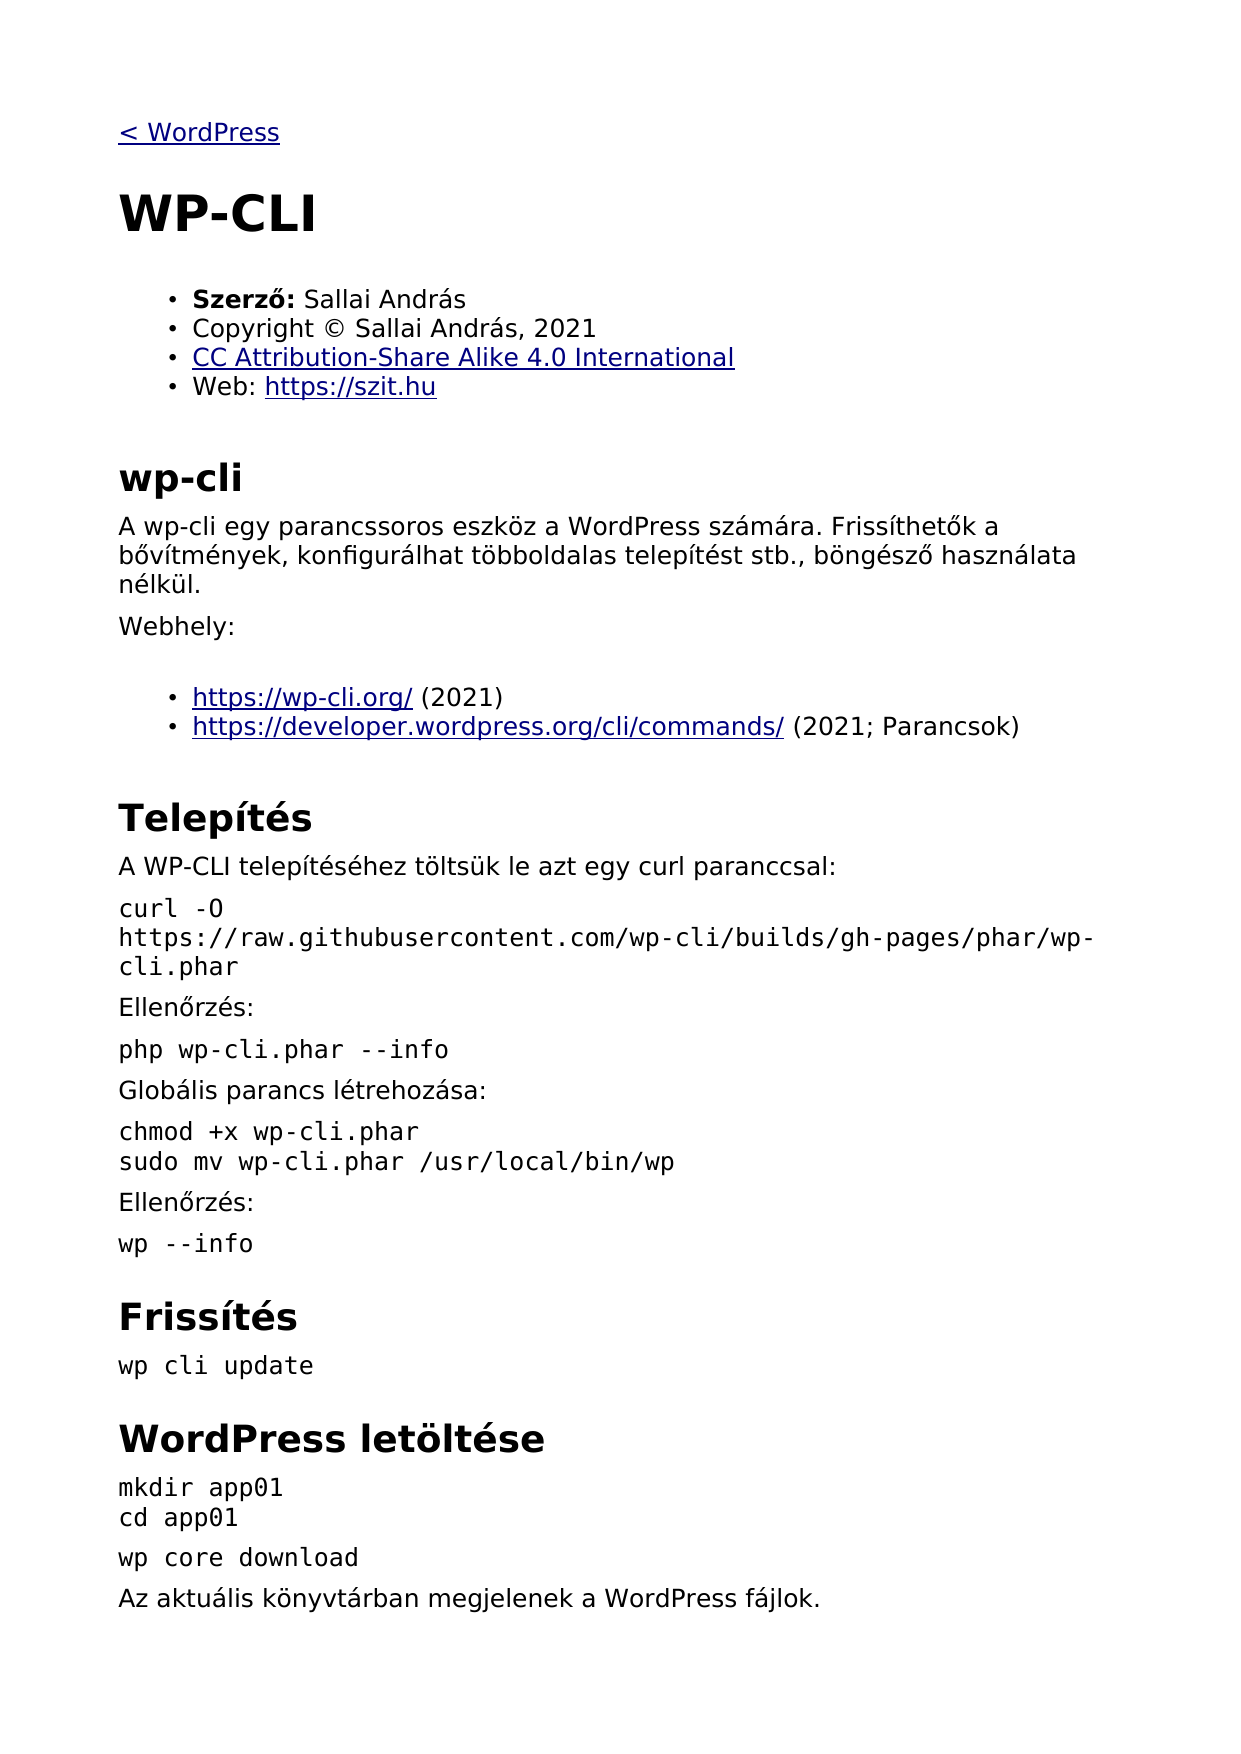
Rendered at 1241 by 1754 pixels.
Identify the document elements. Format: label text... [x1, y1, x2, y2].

text wp core download [118, 1544, 1122, 1573]
text < WordPress [118, 118, 1122, 147]
subtitle WordPress letöltése [118, 1417, 1122, 1461]
text A wp-cli egy parancssoros eszköz a WordPress számára. Frissíthetők a bővítmények, konfigurálhat többoldalas telepítést stb., böngésző használata nélkül. [118, 512, 1122, 600]
text Ellenőrzés: [118, 1188, 1122, 1217]
text Az aktuális könyvtárban megjelenek a WordPress fájlok. [118, 1584, 1122, 1614]
list CC Attribution-Share Alike 4.0 International [177, 343, 1122, 372]
text Globális parancs létrehozása: [118, 1076, 1122, 1105]
text Webhely: [118, 612, 1122, 641]
text Ellenőrzés: [118, 993, 1122, 1022]
text curl -O https://raw.githubusercontent.com/wp-cli/builds/gh-pages/phar/wp-cli.phar [118, 894, 1122, 982]
subtitle Telepítés [118, 796, 1122, 840]
subtitle Frissítés [118, 1295, 1122, 1339]
list Szerző: Sallai András [177, 285, 1122, 314]
text A WP-CLI telepítéséhez töltsük le azt egy curl paranccsal: [118, 852, 1122, 882]
text php wp-cli.phar --info [118, 1035, 1122, 1064]
list Copyright © Sallai András, 2021 [177, 314, 1122, 343]
text chmod +x wp-cli.phar sudo mv wp-cli.phar /usr/local/bin/wp [118, 1118, 1122, 1176]
list https://wp-cli.org/ (2021) [177, 683, 1122, 713]
list https://developer.wordpress.org/cli/commands/ (2021; Parancsok) [177, 713, 1122, 742]
text wp cli update [118, 1351, 1122, 1381]
list Web: https://szit.hu [177, 372, 1122, 402]
subtitle WP-CLI [118, 185, 1122, 243]
subtitle wp-cli [118, 456, 1122, 500]
text mkdir app01 cd app01 [118, 1473, 1122, 1532]
text wp --info [118, 1229, 1122, 1258]
